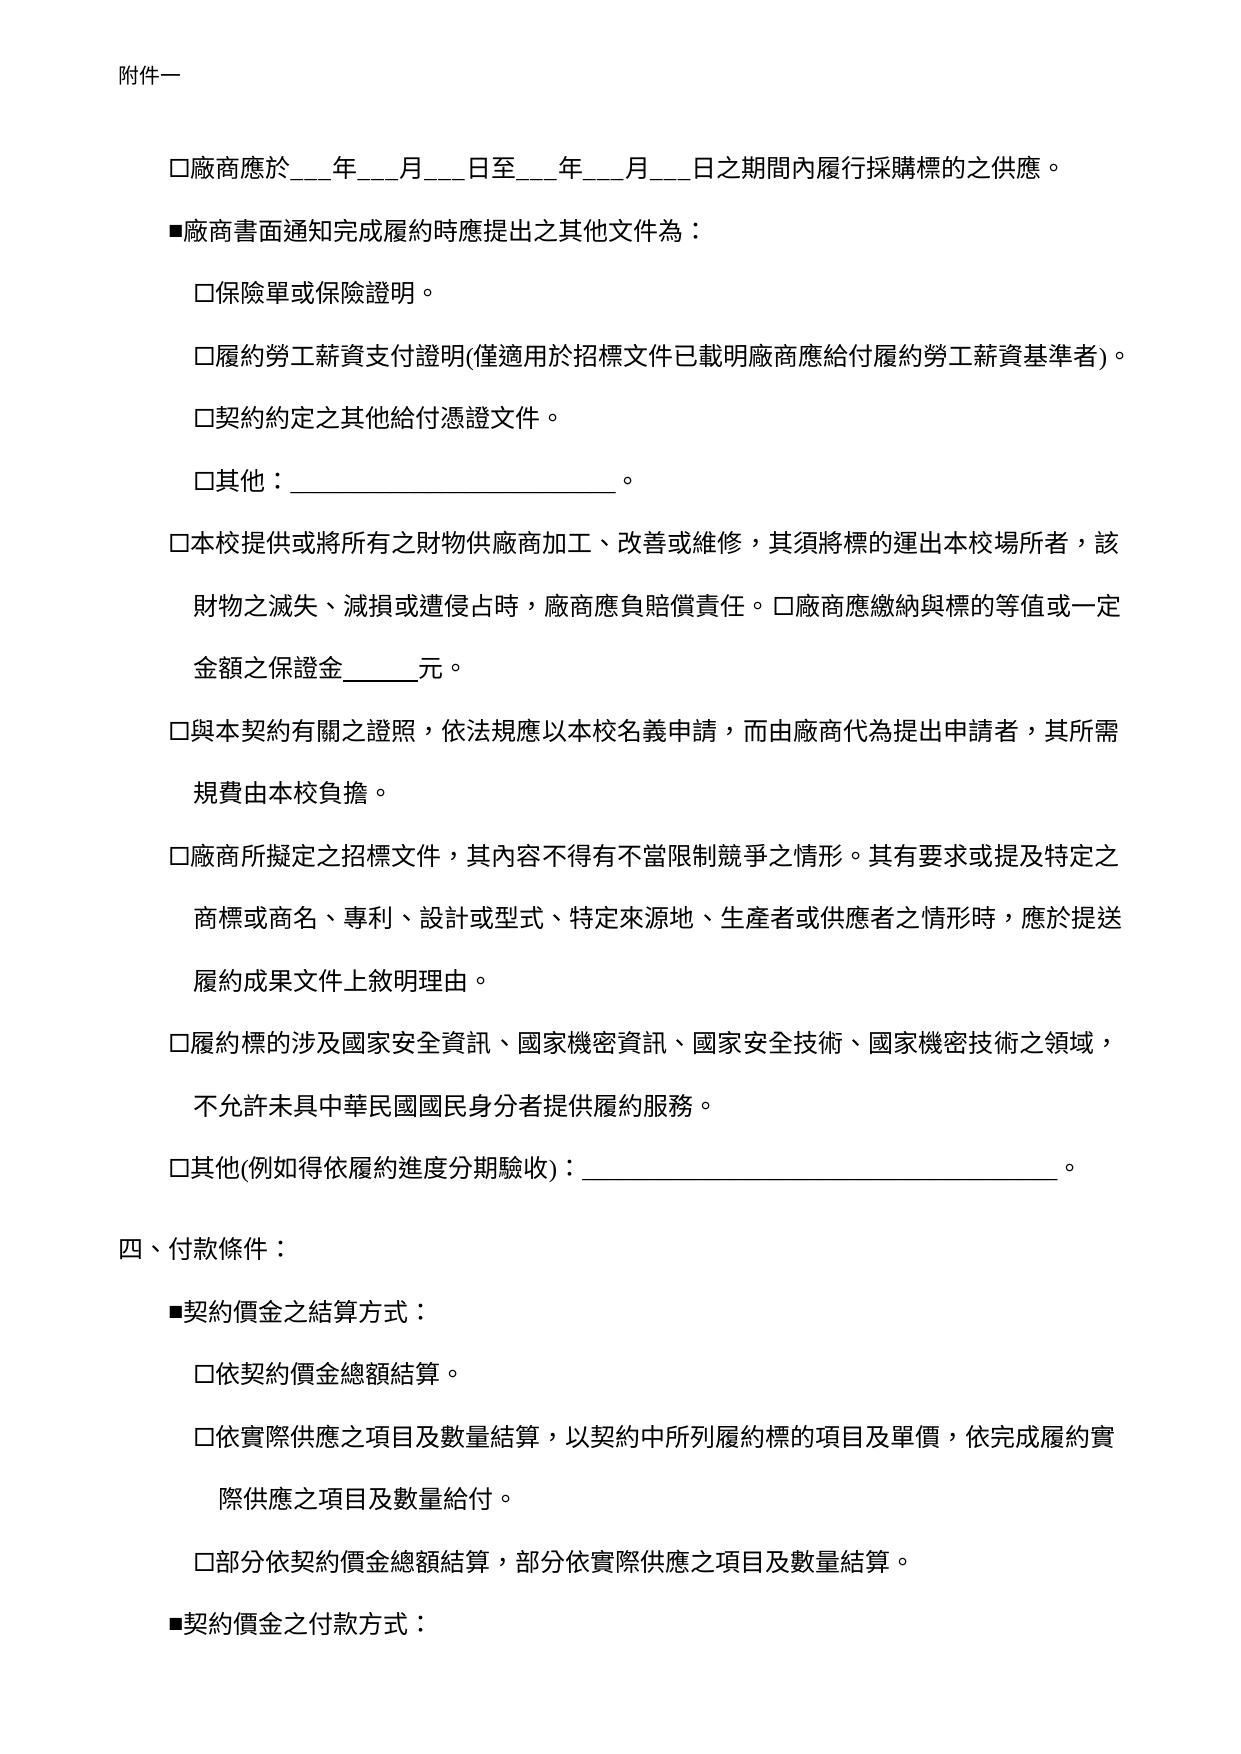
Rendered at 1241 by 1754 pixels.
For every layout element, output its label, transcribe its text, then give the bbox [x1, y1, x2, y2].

text 與本契約有關之證照，依法規應以本校名義申請，而由廠商代為提出申請者，其所需規費由本校負擔。 [168, 688, 1122, 813]
text 部分依契約價金總額結算，部分依實際供應之項目及數量結算。 [193, 1519, 1122, 1581]
text 本校提供或將所有之財物供廠商加工、改善或維修，其須將標的運出本校場所者，該財物之滅失、減損或遭侵占時，廠商應負賠償責任。廠商應繳納與標的等值或一定金額之保證金 元。 [168, 500, 1122, 688]
text ■廠商書面通知完成履約時應提出之其他文件為： [168, 188, 1122, 250]
text ■契約價金之結算方式： [168, 1269, 1122, 1331]
text 四、付款條件： [118, 1206, 1122, 1269]
text 保險單或保險證明。 [193, 250, 1122, 313]
text 依實際供應之項目及數量結算，以契約中所列履約標的項目及單價，依完成履約實際供應之項目及數量給付。 [193, 1394, 1122, 1519]
text 依契約價金總額結算。 [193, 1331, 1122, 1394]
text 廠商所擬定之招標文件，其內容不得有不當限制競爭之情形。其有要求或提及特定之商標或商名、專利、設計或型式、特定來源地、生產者或供應者之情形時，應於提送履約成果文件上敘明理由。 [168, 813, 1122, 1000]
text 履約勞工薪資支付證明(僅適用於招標文件已載明廠商應給付履約勞工薪資基準者)。 [193, 313, 1122, 375]
text ■契約價金之付款方式： [168, 1581, 1122, 1644]
text 其他：__________________________。 [193, 438, 1122, 500]
text 履約標的涉及國家安全資訊、國家機密資訊、國家安全技術、國家機密技術之領域，不允許未具中華民國國民身分者提供履約服務。 [168, 1000, 1122, 1125]
text 其他(例如得依履約進度分期驗收)：______________________________________。 [168, 1125, 1122, 1188]
text 廠商應於___年___月___日至___年___月___日之期間內履行採購標的之供應。 [168, 125, 1122, 188]
text 契約約定之其他給付憑證文件。 [193, 375, 1122, 438]
